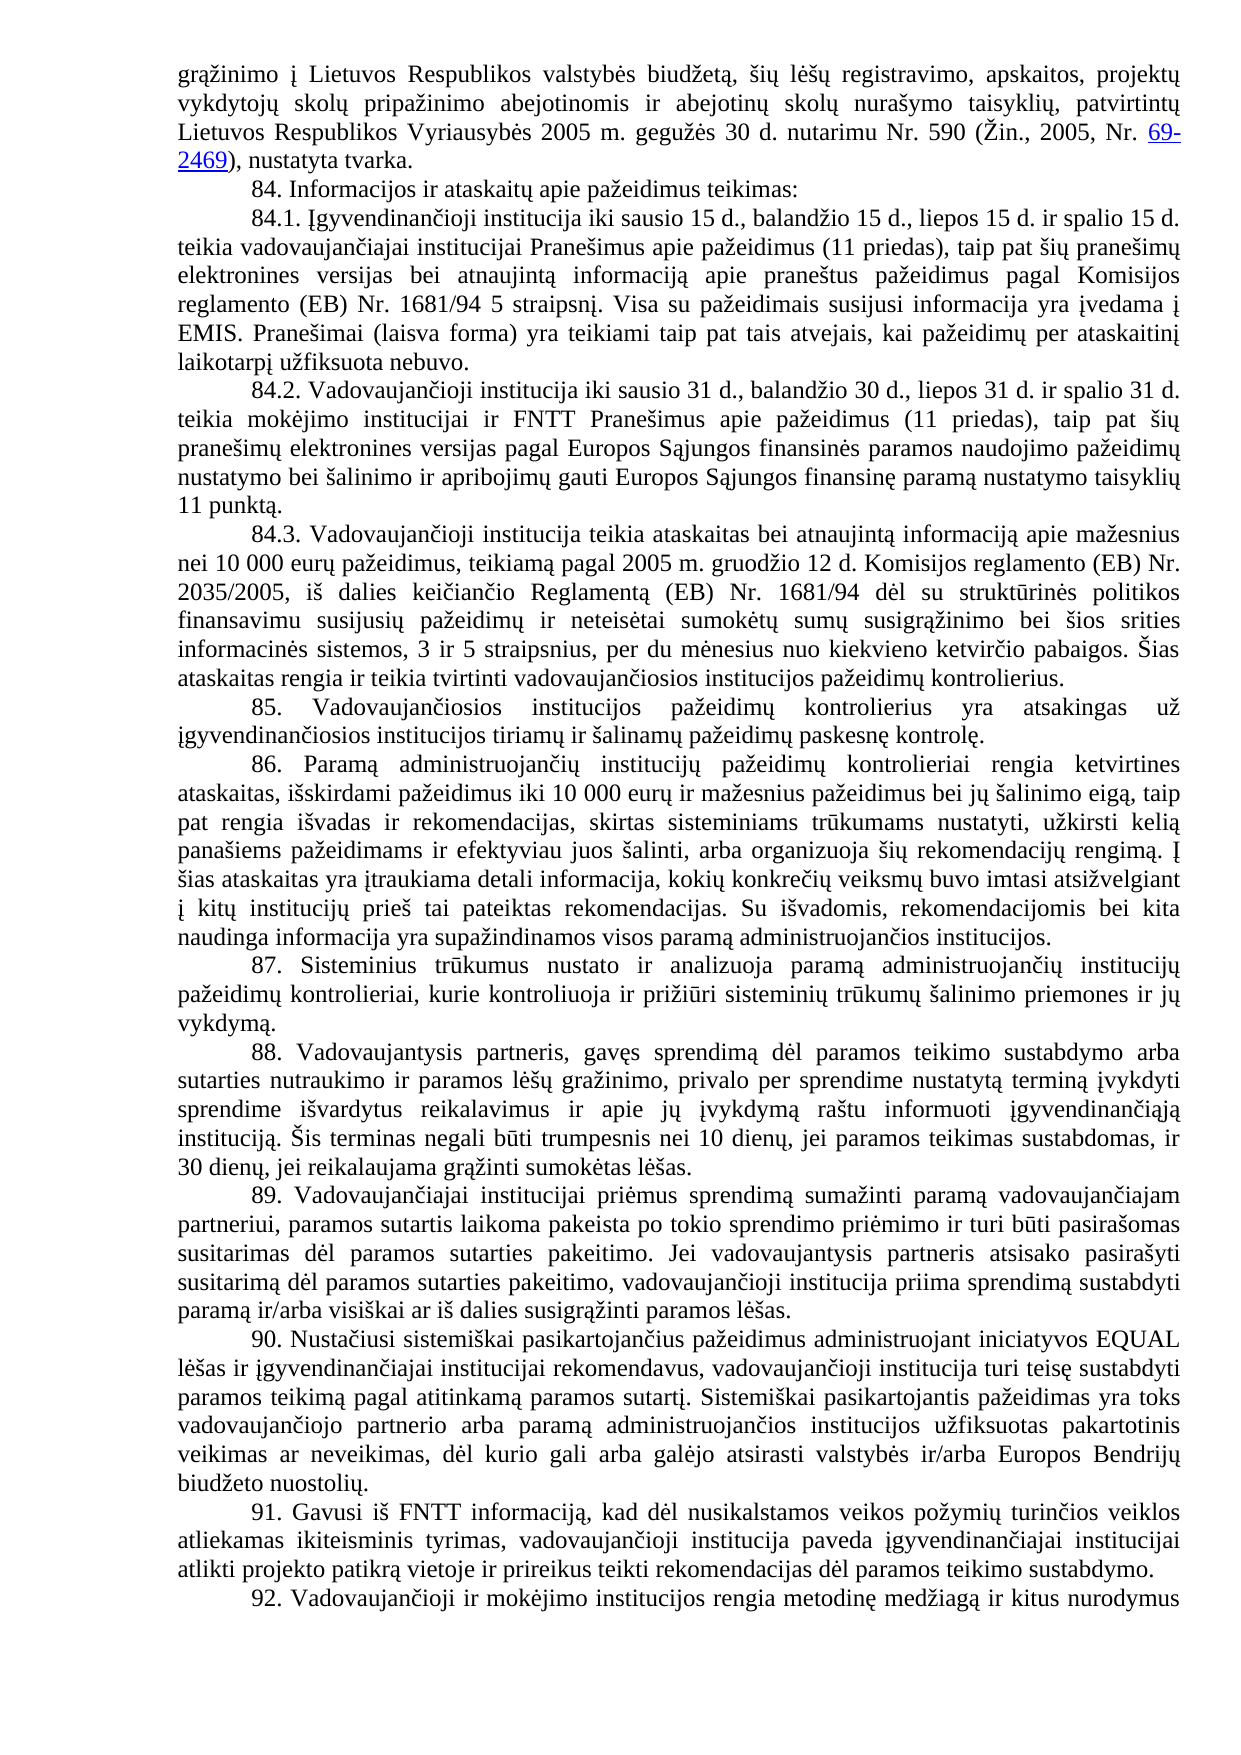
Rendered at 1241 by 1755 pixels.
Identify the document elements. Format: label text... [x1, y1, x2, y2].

text 84.1. Įgyvendinančioji institucija iki sausio 15 d., balandžio 15 d., liepos 15 d. ir spalio 15 d. teikia vadovaujančiajai institucijai Pranešimus apie pažeidimus (11 priedas), taip pat šių pranešimų elektronines versijas bei atnaujintą informaciją apie praneštus pažeidimus pagal Komisijos reglamento (EB) Nr. 1681/94 5 straipsnį. Visa su pažeidimais susijusi informacija yra įvedama į EMIS. Pranešimai (laisva forma) yra teikiami taip pat tais atvejais, kai pažeidimų per ataskaitinį laikotarpį užfiksuota nebuvo. [177, 203, 1181, 375]
text 87. Sisteminius trūkumus nustato ir analizuoja paramą administruojančių institucijų pažeidimų kontrolieriai, kurie kontroliuoja ir prižiūri sisteminių trūkumų šalinimo priemones ir jų vykdymą. [177, 950, 1181, 1037]
text 85. Vadovaujančiosios institucijos pažeidimų kontrolierius yra atsakingas už įgyvendinančiosios institucijos tiriamų ir šalinamų pažeidimų paskesnę kontrolę. [177, 692, 1181, 749]
text 88. Vadovaujantysis partneris, gavęs sprendimą dėl paramos teikimo sustabdymo arba sutarties nutraukimo ir paramos lėšų gražinimo, privalo per sprendime nustatytą terminą įvykdyti sprendime išvardytus reikalavimus ir apie jų įvykdymą raštu informuoti įgyvendinančiąją instituciją. Šis terminas negali būti trumpesnis nei 10 dienų, jei paramos teikimas sustabdomas, ir 30 dienų, jei reikalaujama grąžinti sumokėtas lėšas. [177, 1037, 1181, 1180]
text 84.3. Vadovaujančioji institucija teikia ataskaitas bei atnaujintą informaciją apie mažesnius nei 10 000 eurų pažeidimus, teikiamą pagal 2005 m. gruodžio 12 d. Komisijos reglamento (EB) Nr. 2035/2005, iš dalies keičiančio Reglamentą (EB) Nr. 1681/94 dėl su struktūrinės politikos finansavimu susijusių pažeidimų ir neteisėtai sumokėtų sumų susigrąžinimo bei šios srities informacinės sistemos, 3 ir 5 straipsnius, per du mėnesius nuo kiekvieno ketvirčio pabaigos. Šias ataskaitas rengia ir teikia tvirtinti vadovaujančiosios institucijos pažeidimų kontrolierius. [177, 519, 1181, 692]
text 92. Vadovaujančioji ir mokėjimo institucijos rengia metodinę medžiagą ir kitus nurodymus [177, 1583, 1181, 1612]
text 90. Nustačiusi sistemiškai pasikartojančius pažeidimus administruojant iniciatyvos EQUAL lėšas ir įgyvendinančiajai institucijai rekomendavus, vadovaujančioji institucija turi teisę sustabdyti paramos teikimą pagal atitinkamą paramos sutartį. Sistemiškai pasikartojantis pažeidimas yra toks vadovaujančiojo partnerio arba paramą administruojančios institucijos užfiksuotas pakartotinis veikimas ar neveikimas, dėl kurio gali arba galėjo atsirasti valstybės ir/arba Europos Bendrijų biudžeto nuostolių. [177, 1324, 1181, 1497]
text 84. Informacijos ir ataskaitų apie pažeidimus teikimas: [177, 174, 1181, 203]
text 91. Gavusi iš FNTT informaciją, kad dėl nusikalstamos veikos požymių turinčios veiklos atliekamas ikiteisminis tyrimas, vadovaujančioji institucija paveda įgyvendinančiajai institucijai atlikti projekto patikrą vietoje ir prireikus teikti rekomendacijas dėl paramos teikimo sustabdymo. [177, 1497, 1181, 1583]
text 84.2. Vadovaujančioji institucija iki sausio 31 d., balandžio 30 d., liepos 31 d. ir spalio 31 d. teikia mokėjimo institucijai ir FNTT Pranešimus apie pažeidimus (11 priedas), taip pat šių pranešimų elektronines versijas pagal Europos Sąjungos finansinės paramos naudojimo pažeidimų nustatymo bei šalinimo ir apribojimų gauti Europos Sąjungos finansinę paramą nustatymo taisyklių 11 punktą. [177, 375, 1181, 519]
text 86. Paramą administruojančių institucijų pažeidimų kontrolieriai rengia ketvirtines ataskaitas, išskirdami pažeidimus iki 10 000 eurų ir mažesnius pažeidimus bei jų šalinimo eigą, taip pat rengia išvadas ir rekomendacijas, skirtas sisteminiams trūkumams nustatyti, užkirsti kelią panašiems pažeidimams ir efektyviau juos šalinti, arba organizuoja šių rekomendacijų rengimą. Į šias ataskaitas yra įtraukiama detali informacija, kokių konkrečių veiksmų buvo imtasi atsižvelgiant į kitų institucijų prieš tai pateiktas rekomendacijas. Su išvadomis, rekomendacijomis bei kita naudinga informacija yra supažindinamos visos paramą administruojančios institucijos. [177, 749, 1181, 950]
text 89. Vadovaujančiajai institucijai priėmus sprendimą sumažinti paramą vadovaujančiajam partneriui, paramos sutartis laikoma pakeista po tokio sprendimo priėmimo ir turi būti pasirašomas susitarimas dėl paramos sutarties pakeitimo. Jei vadovaujantysis partneris atsisako pasirašyti susitarimą dėl paramos sutarties pakeitimo, vadovaujančioji institucija priima sprendimą sustabdyti paramą ir/arba visiškai ar iš dalies susigrąžinti paramos lėšas. [177, 1180, 1181, 1324]
text grąžinimo į Lietuvos Respublikos valstybės biudžetą, šių lėšų registravimo, apskaitos, projektų vykdytojų skolų pripažinimo abejotinomis ir abejotinų skolų nurašymo taisyklių, patvirtintų Lietuvos Respublikos Vyriausybės 2005 m. gegužės 30 d. nutarimu Nr. 590 (Žin., 2005, Nr. 69-2469), nustatyta tvarka. [177, 59, 1181, 174]
